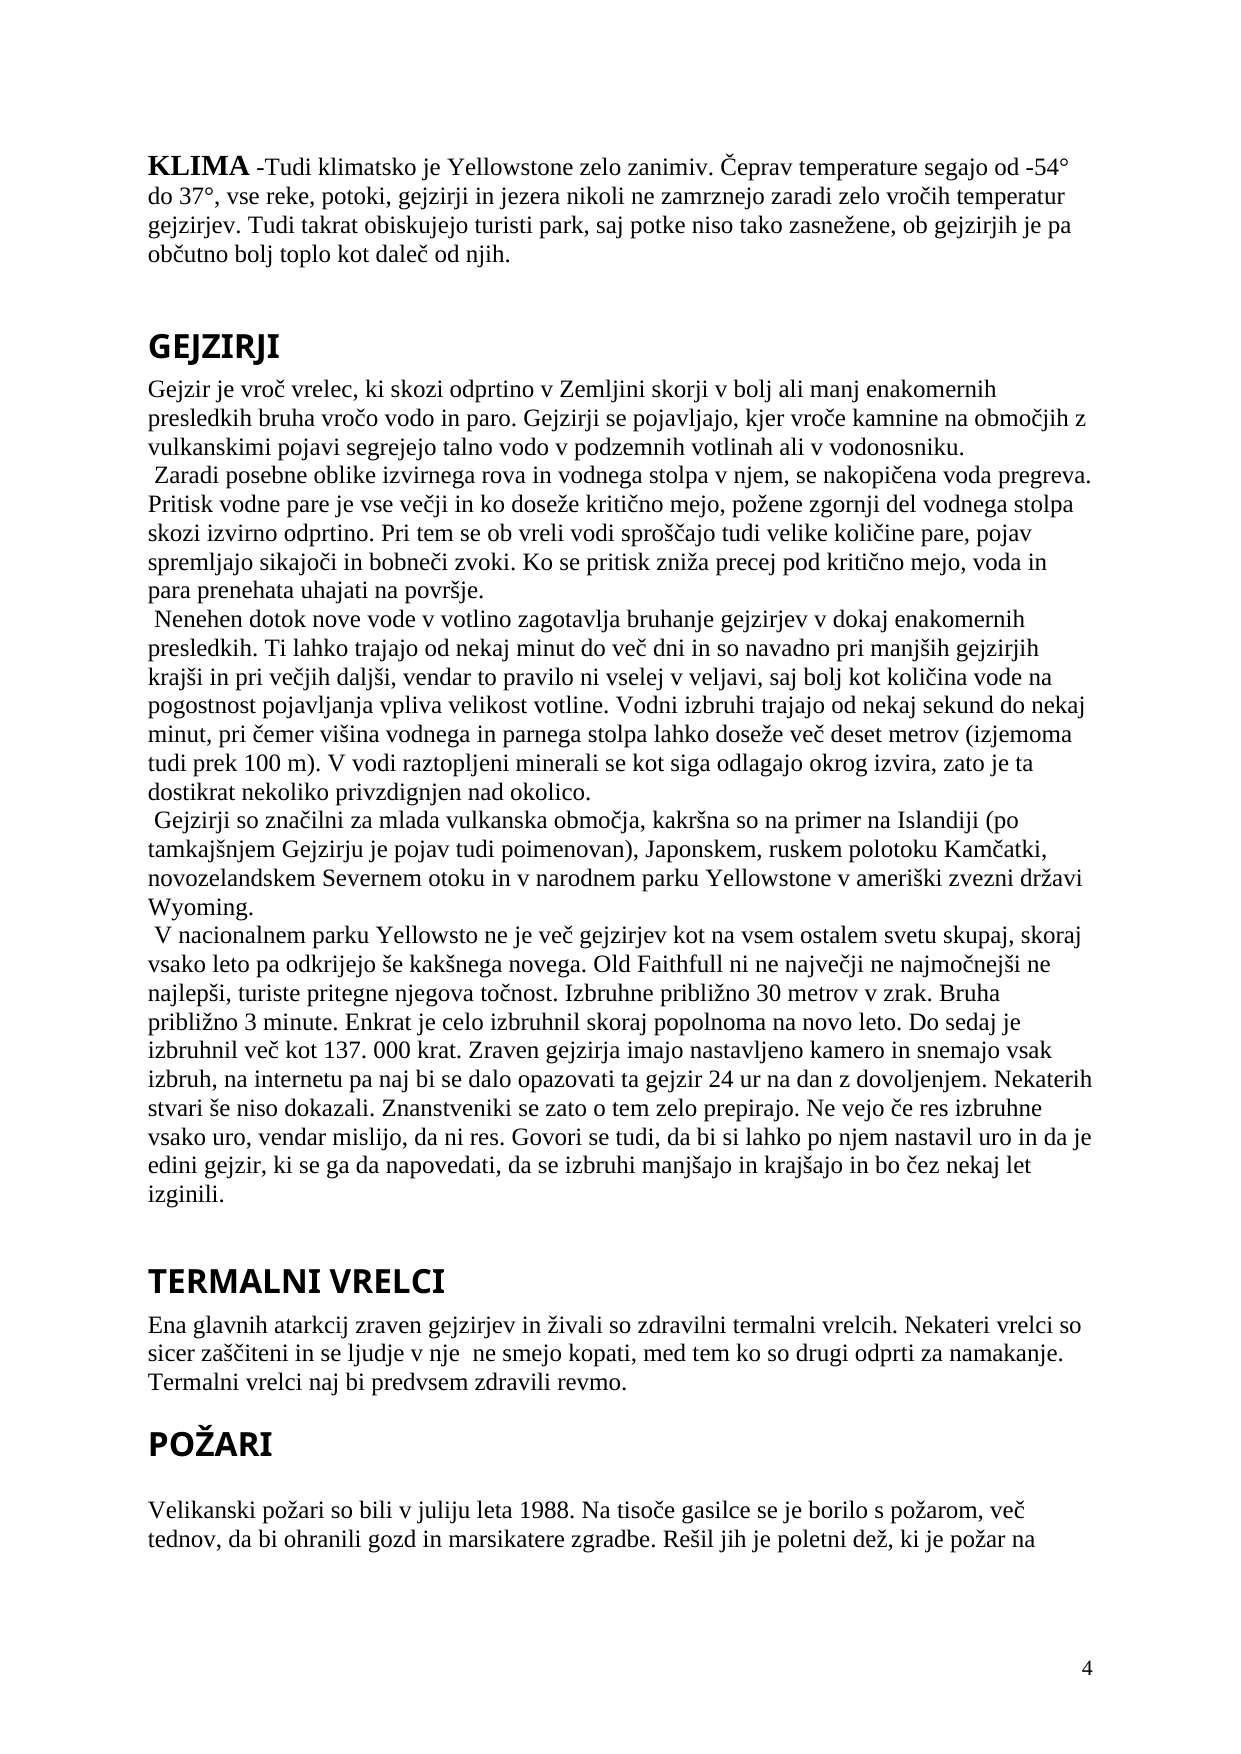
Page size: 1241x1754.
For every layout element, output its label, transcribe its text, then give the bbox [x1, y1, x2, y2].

text Gejzir je vroč vrelec, ki skozi odprtino v Zemljini skorji v bolj ali manj enakomernih presledkih bruha vročo vodo in paro. Gejzirji se pojavljajo, kjer vroče kamnine na območjih z vulkanskimi pojavi segrejejo talno vodo v podzemnih votlinah ali v vodonosniku. [148, 374, 1093, 460]
subtitle GEJZIRJI [148, 322, 1093, 368]
text Velikanski požari so bili v juliju leta 1988. Na tisoče gasilce se je borilo s požarom, več tednov, da bi ohranili gozd in marsikatere zgradbe. Rešil jih je poletni dež, ki je požar na [148, 1496, 1093, 1553]
text Ena glavnih atarkcij zraven gejzirjev in živali so zdravilni termalni vrelcih. Nekateri vrelci so sicer zaščiteni in se ljudje v nje ne smejo kopati, med tem ko so drugi odprti za namakanje. Termalni vrelci naj bi predvsem zdravili revmo. [148, 1310, 1093, 1396]
text KLIMA -Tudi klimatsko je Yellowstone zelo zanimiv. Čeprav temperature segajo od -54° do 37°, vse reke, potoki, gejzirji in jezera nikoli ne zamrznejo zaradi zelo vročih temperatur gejzirjev. Tudi takrat obiskujejo turisti park, saj potke niso tako zasnežene, ob gejzirjih je pa občutno bolj toplo kot daleč od njih. [148, 148, 1093, 267]
text Nenehen dotok nove vode v votlino zagotavlja bruhanje gejzirjev v dokaj enakomernih presledkih. Ti lahko trajajo od nekaj minut do več dni in so navadno pri manjših gejzirjih krajši in pri večjih daljši, vendar to pravilo ni vselej v veljavi, saj bolj kot količina vode na pogostnost pojavljanja vpliva velikost votline. Vodni izbruhi trajajo od nekaj sekund do nekaj minut, pri čemer višina vodnega in parnega stolpa lahko doseže več deset metrov (izjemoma tudi prek 100 m). V vodi raztopljeni minerali se kot siga odlagajo okrog izvira, zato je ta dostikrat nekoliko privzdignjen nad okolico. Gejzirji so značilni za mlada vulkanska območja, kakršna so na primer na Islandiji (po tamkajšnjem Gejzirju je pojav tudi poimenovan), Japonskem, ruskem polotoku Kamčatki, novozelandskem Severnem otoku in v narodnem parku Yellowstone v ameriški zvezni državi Wyoming. [148, 604, 1093, 920]
subtitle TERMALNI VRELCI [148, 1258, 1093, 1303]
subtitle POŽARI [148, 1421, 1093, 1466]
text Zaradi posebne oblike izvirnega rova in vodnega stolpa v njem, se nakopičena voda pregreva. Pritisk vodne pare je vse večji in ko doseže kritično mejo, požene zgornji del vodnega stolpa skozi izvirno odprtino. Pri tem se ob vreli vodi sproščajo tudi velike količine pare, pojav spremljajo sikajoči in bobneči zvoki. Ko se pritisk zniža precej pod kritično mejo, voda in para prenehata uhajati na površje. [148, 460, 1093, 604]
text V nacionalnem parku Yellowsto ne je več gejzirjev kot na vsem ostalem svetu skupaj, skoraj vsako leto pa odkrijejo še kakšnega novega. Old Faithfull ni ne največji ne najmočnejši ne najlepši, turiste pritegne njegova točnost. Izbruhne približno 30 metrov v zrak. Bruha približno 3 minute. Enkrat je celo izbruhnil skoraj popolnoma na novo leto. Do sedaj je izbruhnil več kot 137. 000 krat. Zraven gejzirja imajo nastavljeno kamero in snemajo vsak izbruh, na internetu pa naj bi se dalo opazovati ta gejzir 24 ur na dan z dovoljenjem. Nekaterih stvari še niso dokazali. Znanstveniki se zato o tem zelo prepirajo. Ne vejo če res izbruhne vsako uro, vendar mislijo, da ni res. Govori se tudi, da bi si lahko po njem nastavil uro in da je edini gejzir, ki se ga da napovedati, da se izbruhi manjšajo in krajšajo in bo čez nekaj let izginili. [148, 920, 1093, 1208]
